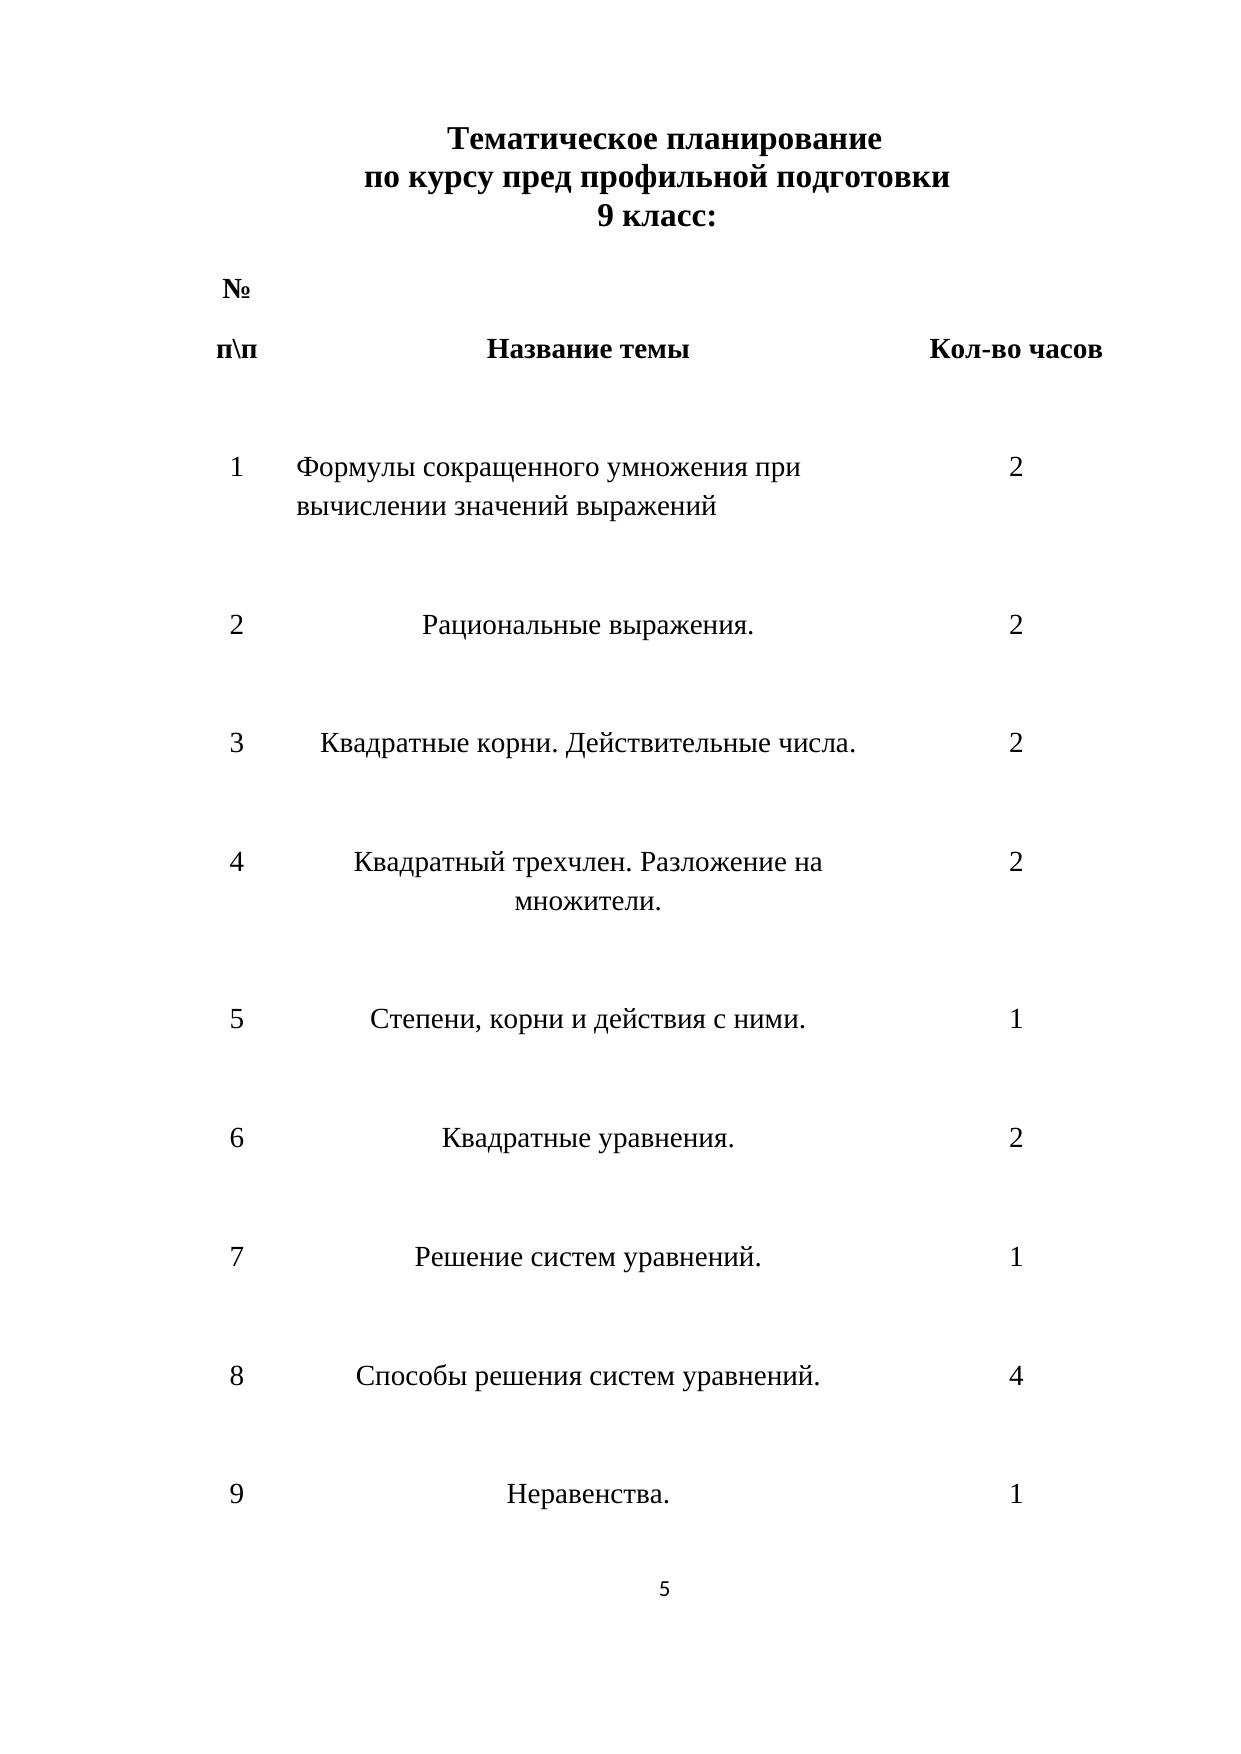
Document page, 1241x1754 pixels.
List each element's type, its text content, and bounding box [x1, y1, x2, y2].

table_cell Квадратный трехчлен. Разложение на множители. [296, 785, 880, 942]
table_cell 7 [177, 1180, 296, 1298]
table_cell 2 [177, 548, 296, 666]
table_cell 1 [177, 390, 296, 547]
table_cell 2 [880, 390, 1152, 547]
table_cell 1 [880, 1180, 1152, 1298]
table_cell 4 [177, 785, 296, 942]
subtitle 9 класс: [162, 195, 1152, 233]
table_cell Степени, корни и действия с ними. [296, 942, 880, 1061]
table_cell Квадратные корни. Действительные числа. [296, 666, 880, 785]
subtitle по курсу пред профильной подготовки [162, 156, 1152, 195]
table_cell 3 [177, 666, 296, 785]
table_cell 2 [880, 548, 1152, 666]
table_cell 2 [880, 1061, 1152, 1180]
table_header Название темы [296, 271, 880, 390]
table_cell 8 [177, 1299, 296, 1417]
table_cell Формулы сокращенного умножения при вычислении значений выражений [296, 390, 880, 547]
table_cell 5 [177, 942, 296, 1061]
text Тематическое планирование [177, 118, 1152, 156]
table_cell 1 [880, 942, 1152, 1061]
table_cell Решение систем уравнений. [296, 1180, 880, 1298]
table_cell 9 [177, 1417, 296, 1536]
table_cell 1 [880, 1417, 1152, 1536]
table_cell Способы решения систем уравнений. [296, 1299, 880, 1417]
table_cell Неравенства. [296, 1417, 880, 1536]
table_header Кол-во часов [880, 271, 1152, 390]
table_cell 6 [177, 1061, 296, 1180]
table_header № п\п [177, 271, 296, 390]
table_cell Рациональные выражения. [296, 548, 880, 666]
table_cell 4 [880, 1299, 1152, 1417]
table_cell 2 [880, 785, 1152, 942]
table_cell 2 [880, 666, 1152, 785]
table_cell Квадратные уравнения. [296, 1061, 880, 1180]
